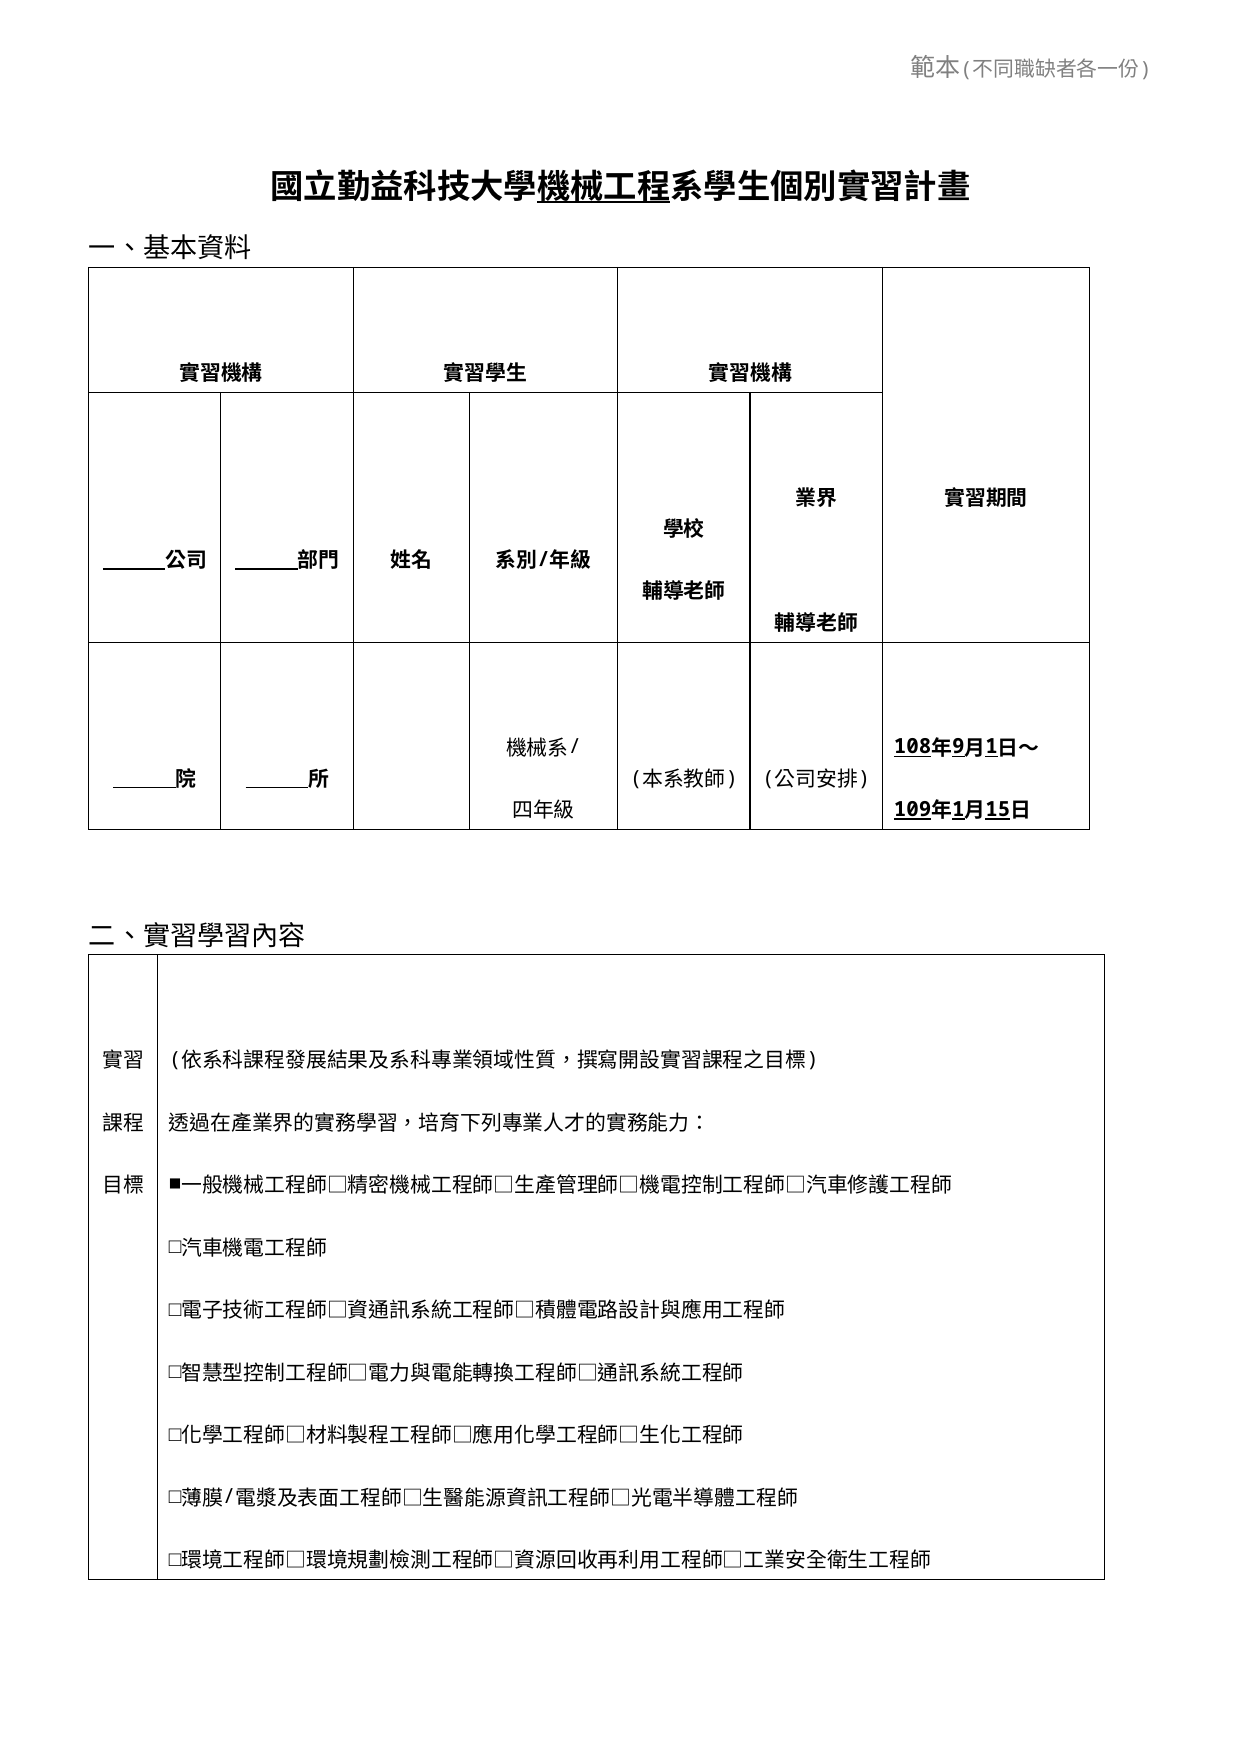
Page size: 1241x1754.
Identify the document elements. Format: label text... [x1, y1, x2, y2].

table_cell 所 [221, 643, 353, 829]
table_cell 院 [89, 643, 220, 829]
table_cell (公司安排) [751, 643, 882, 829]
text 國立勤益科技大學機械工程系學生個別實習計畫 [89, 142, 1152, 204]
table_header (依系科課程發展結果及系科專業領域性質，撰寫開設實習課程之目標) 透過在產業界的實務學習，培育下列專業人才的實務能力： ■一般機械工程師□精密機械工程師□生產管理師□機電控制工程師□汽車修護工程師 □汽車機電工程師 □電子技術工程師□資通訊系統工程師□積體電路設計與應用工程師 □智慧型控制工程師□電力與電能轉換工程師□通訊系統工程師 □化學工程師□材料製程工程師□應用化學工程師□生化工程師 □薄膜/電漿及表面工程師□生醫能源資訊工程師□光電半導體工程師 □環境工程師□環境規劃檢測工程師□資源回收再利用工程師□工業安全衛生工程師 [158, 955, 1104, 1579]
table_cell 部門 [221, 393, 353, 642]
table_header 實習期間 [883, 268, 1089, 642]
table_cell 學校 輔導老師 [618, 393, 749, 642]
text 一、基本資料 [89, 204, 1152, 267]
table_cell [354, 643, 469, 829]
table_header 實習機構 [89, 268, 353, 392]
text 二、實習學習內容 [89, 892, 1152, 954]
table_cell (本系教師) [618, 643, 749, 829]
table_cell 業界 輔導老師 [751, 393, 882, 642]
table_cell 系別/年級 [470, 393, 617, 642]
table_header 實習機構 [618, 268, 882, 392]
table_cell 公司 [89, 393, 220, 642]
table_header 實習課程目標 [89, 955, 157, 1579]
table_cell 108年9月1日～ 109年1月15日 [883, 643, 1089, 829]
table_header 實習學生 [354, 268, 617, 392]
table_cell 姓名 [354, 393, 469, 642]
table_cell 機械系/ 四年級 [470, 643, 617, 829]
